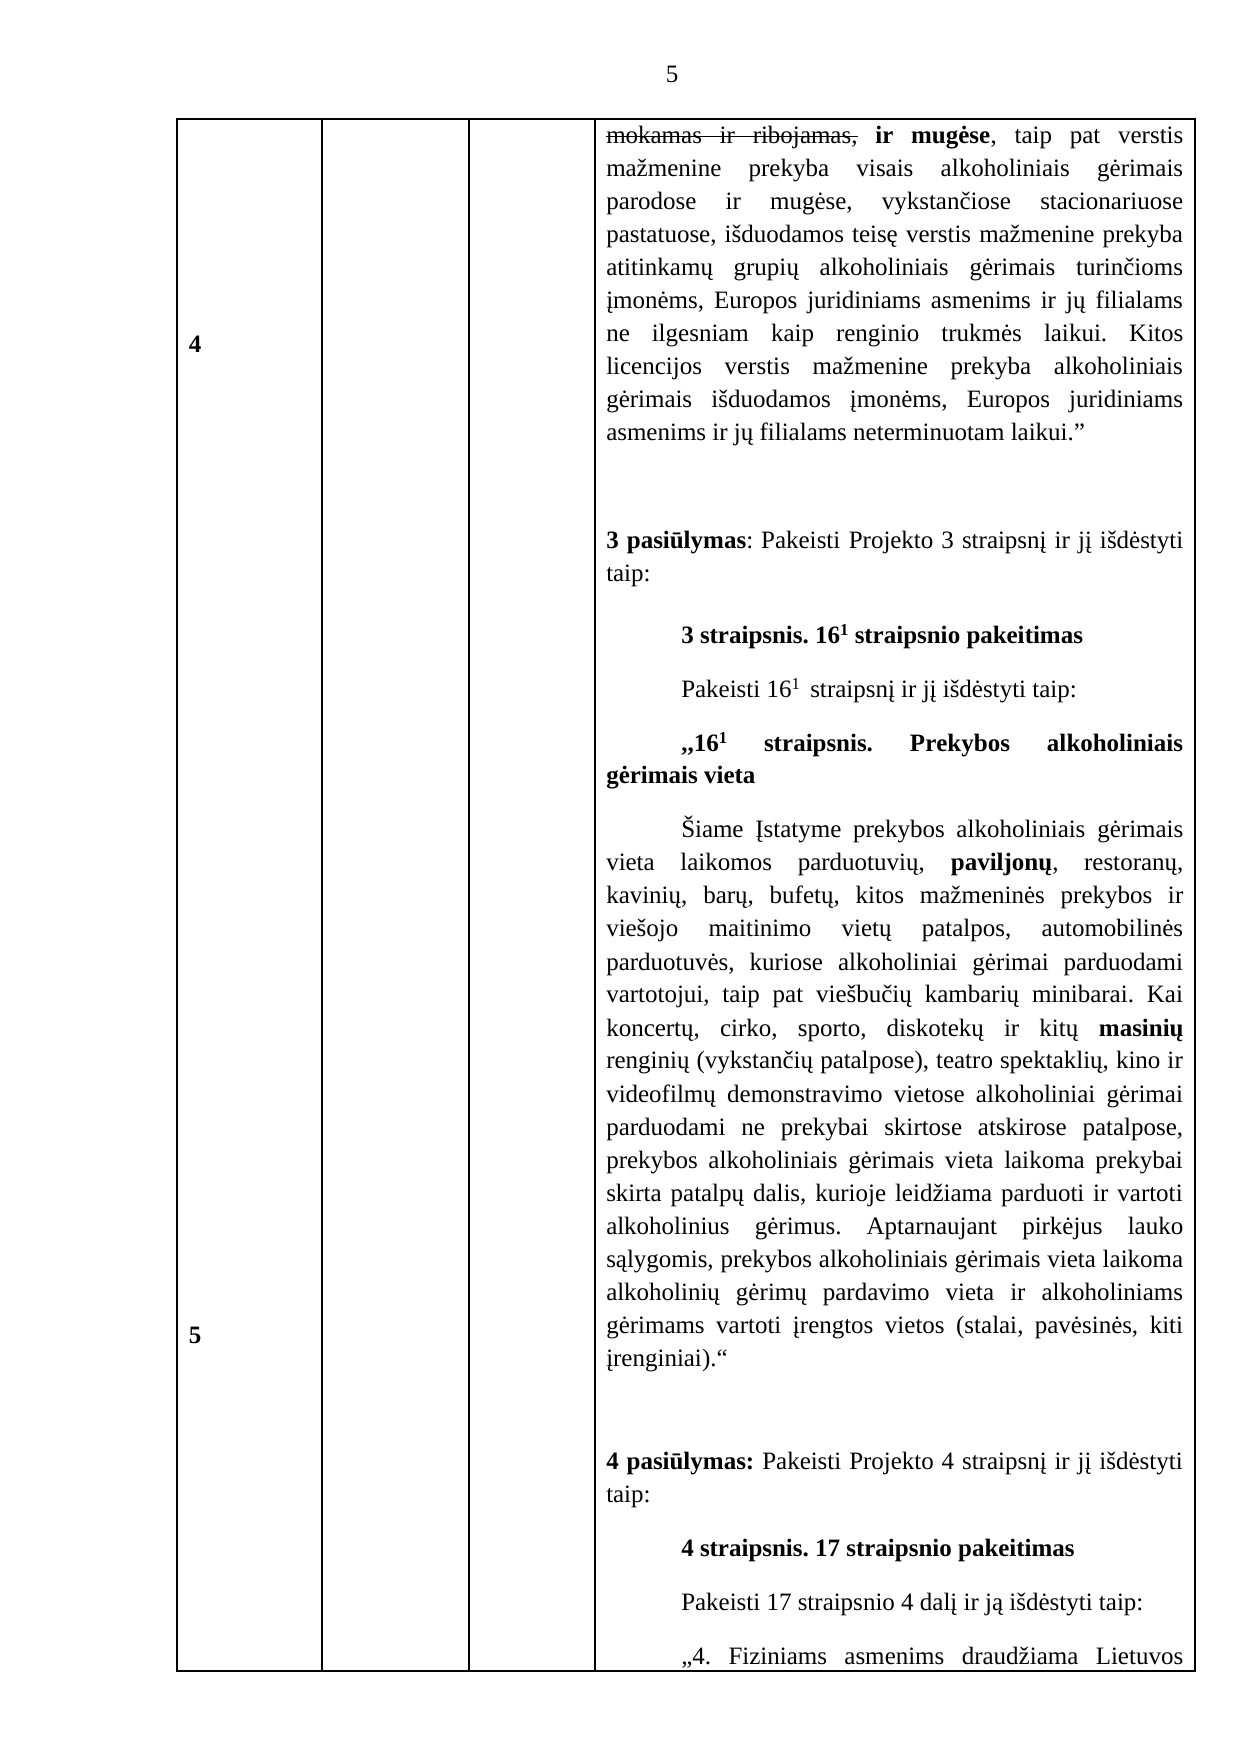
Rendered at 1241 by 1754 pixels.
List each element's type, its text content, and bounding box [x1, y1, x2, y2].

table_cell [323, 120, 468, 1669]
table_cell Argumentai: Vyriausybei pateikus Alkoholio kontrolės įstatymo Nr. I-857 2, 16, 16(1), 17, 18, 22, 28, 29 ir 34 straipsnių pakeitimo įstatymo projekto išvadą, o Seimo Sveikatos reikalų komitetui pateikus konsoliduotą įstatymo projekto versiją, buvo pakeistas alkoholio kontrolės priemonių balansas. Pasaulio sveikatos organizacija teigia, kad norint mažinti alkoholio vartojimo lygį yra būtina mažinti alkoholio prieinamumą, drausti reklamą ir mažinti alkoholio įperkamumą. Tačiau komiteto pateiktoje konsoliduotoje įstatymo projekto versijoje didžiąją dalį pasiūlymų sudaro neracionalūs ir ne į problemiškiausią alkoholio vartojimo atžvilgiu visuomenės segmentą orientuoti siūlymai: alkoholio vartojimo masiniuose renginiuose ir lauko kavinėse ribojimai, draudimas alkoholį gabenti ir laikyti viešose vietose alkoholinius produktus viešai matomoje pakuotėje bei kitos perteklinės priemonės, kurių kontrolė būtų sudėtingesnė nei teikiamama reali nauda. Siūlome atsisakyti perteklinio reguliavimo priemonių, kurios nepagrįstai ribotų prekybą alkoholiu lauko kavinėse (nestacionariose įstaigose ir paviljonuose) bei masinių renginių metu (siūlome, kaip ir iki šiol, teisę tai reguliuoti palikti savivaldybėms). Taip pat siūlome atsisakyti nepagrįsto ir akivaizdžiai perteklinio draudimo gabenti ir laikyti viešose vietose alkoholinius produktus viešai matomoje pakuotėje. Amžiaus, nuo kurio parduodamas alkoholis, ribą siūlome koreguoti nustatant, jog silpnas alkoholis (iki 15 laipsnių – į šią kategoriją patenka natūralios fermentacijos alus, vynas, sidras ir kiti gėrimai) būtų parduodamas nuo 18 metų, o stipresnis – tik nuo 20 metų. Galiausiai, siūlome subalansuoti alkoholio reklamos ribojimo politiką, visiškai uždraudžiant reklamą visuomenės informavimo priemonėse, tačiau paliekant galimybę masiniuose renginiuose (ir informacijoje apie tokius renginius) pateikti renginį remiančios ir alkoholinius gėrimus gaminančios arba ja prekiaujančios įmonės pavadinimą ir prekės ženklą. Taip pat siūlome palikti galimybę alkoholio gamintojų prekės ženklus ir kitą informaciją naudoti viešojo maitinimo ir prekybos įmonėse, kurios turi licenziją prekiauti alkoholiu. Pastebime, jog daugelis Alkoholio kontrolės įstatymo Nr. I-857 2, 16, 16(1), 17, 18, 22, 28, 29 ir 34 straipsnių pakeitimo įstatymo projekto pirminių nuostatų buvo išbalansuotos nepagrįstai atsisakant specializuotų alkoholio parduotuvių idėjos. Atsiradus tokioms parduotuvėms, atsirastų ir galimybė stipriai mažinti alkoholio prieinamumą. Siekdami efektyvaus alkoholio prieinamumo mažinimo bei suprasdami, kad tvarius ir ilgalaikius sprendimus Seime galima priimti tik konsensuso tarp politinių partijų būdu ir matydami, jog Vyriausybė niekaip neapsisprendžia specializuotų parduotuvių klausimu, artimiausiu metu teiksime švelnesnę, tačiau panašų kontrolės efektą turėsiančią alternatyvą specializuotų parduotuvių idėjai. Siūlysime gerokai griežtinti alkoholio prekybos vietų lizencijavimą pačios licenzijų išdavimo tvarkos keitimą, naudojant licenzijavimą kaip kontrolės įrankį. Šiuo tikslu siūlysime didinti licenzijų minimalą kainą, nustatyti jų kiekio savivaldybėse ribojamą, skirtingo stiprumo alkoholiui taikyti skirtingų licencijų kainą, o paties licencijų pirkimo vykdymą organizuoti aukciono būdu. Šiame etape teikiame pasiūlymus, kuriais yra siūlome atsisakyti Seimo Sveikatos reikalų komiteto pateiktų perteklinių ir nelogiškų pataisymų, sugrąžinant dabar galiojančią įstatymo redakciją (1, 2, 3, 4, 5 pasiūlymai) arba siūlome naujas (5, 6 pasiūlymas) ar anksčiau mūsų registruotas alternatyvias nuostatas (7 pasiūlymas). 1 pasiūlymas: pakeisti Projekto 1 straipsnį ir jį išdėstyti taip: „1 straipsnis. 2 straipsnio pakeitimas 1. Pakeisti 2 straipsnio 17 dalį ir ją išdėstyti taip: „17. Mažmeninės prekybos vieta – parduotuvė, automobilinė parduotuvė, paviljonas, ir kitos vietos, kuriuose kuriose verčiamasi mažmenine prekyba ir kurie kurios yra įrengti įrengtos laikantis maisto tvarkymą reglamentuojančių teisės aktų reikalavimų.“ 2. Pripažinti netekusiomis galios 2 straipsnio 20 ir 21 dalis. 20. Nestacionarioji mažmeninės prekybos vieta – mažmeninės prekybos vieta, įrengta Nekilnojamojo turto registre neregistruojamame laikinajame statinyje. 21. Nestacionarioji viešojo maitinimo vieta – viešojo maitinimo vieta, įrengta Nekilnojamojo turto registre neregistruojamame laikinajame statinyje. 3. Pripažinti netekusia galios 2 straipsnio 24 dalį. 24. Paviljonas – Nekilnojamojo turto registre neregistruojamas ir į žemę įleistų pamatų neturintis laikinas statinys, pagamintas gamykloje ar pastatytas iš surenkamų konstrukcijų ir turintis viduje įrengtą prekybos salę pirkėjams aptarnauti. 2 pasiūlymas: pakeisti Projekto 2 straipsnį ir jį išdėstyti taip: straipsnis. 16 straipsnio pakeitimas Pakeisti 16 straipsnio 3 dalį ir ją išdėstyti taip: ,,3. Mažmenine prekyba alkoholiniais gėrimais leidžiama verstis tik turint licenciją verstis mažmenine prekyba alkoholiniais gėrimais. Licencijas ir jų dublikatus išduoda, papildo, rekvizitus patikslina atitinkamos savivaldybės vykdomoji institucija. Licencijos verstis sezonine mažmenine prekyba alumi, alaus mišiniais su nealkoholiniais gėrimais, natūralios fermentacijos sidru, kurio tūrinė etilo alkoholio koncentracija neviršija 7,5 procento, ir alkoholiniais gėrimais, kurių tūrinė etilo alkoholio koncentracija neviršija 22 procentų, kurortuose ir kitose savivaldybių tarybų nustatytose poilsio bei turizmo teritorijose išduodamos įmonėms, Europos juridiniams asmenims ir jų filialams savivaldybių tarybų nustatyto kurortinio, poilsio bei turizmo sezono laikotarpiui. Vienkartinės licencijos verstis mažmenine prekyba natūralios fermentacijos alkoholiniais gėrimais, kurių tūrinė etilo alkoholio koncentracija neviršija 13 procentų, parodose, natūralios fermentacijos alkoholiniais gėrimais, kurių tūrinė etilo alkoholio koncentracija neviršija 7,5 procento, mugėse ir masiniuose renginiuose, į kuriuos patekimas yra mokamas ir ribojamas, ir mugėse, taip pat verstis mažmenine prekyba visais alkoholiniais gėrimais parodose ir mugėse, vykstančiose stacionariuose pastatuose, išduodamos teisę verstis mažmenine prekyba atitinkamų grupių alkoholiniais gėrimais turinčioms įmonėms, Europos juridiniams asmenims ir jų filialams ne ilgesniam kaip renginio trukmės laikui. Kitos licencijos verstis mažmenine prekyba alkoholiniais gėrimais išduodamos įmonėms, Europos juridiniams asmenims ir jų filialams neterminuotam laikui.” Pakeisti 16 straipsnio 3 dalį ir ją išdėstyti taip: ,,3. Mažmenine prekyba alkoholiniais gėrimais leidžiama verstis tik turint licenciją verstis mažmenine prekyba alkoholiniais gėrimais. Licencijas ir jų dublikatus išduoda, papildo, rekvizitus patikslina atitinkamos savivaldybės vykdomoji institucija. Licencijos verstis sezonine mažmenine prekyba alumi, alaus mišiniais su nealkoholiniais gėrimais, natūralios fermentacijos sidru, kurio tūrinė etilo alkoholio koncentracija neviršija 7,5 procento, ir alkoholiniais gėrimais, kurių tūrinė etilo alkoholio koncentracija neviršija 22 procentų, kurortuose ir kitose savivaldybių tarybų nustatytose poilsio bei turizmo teritorijose išduodamos įmonėms, Europos juridiniams asmenims ir jų filialams savivaldybių tarybų nustatyto kurortinio, poilsio bei turizmo sezono laikotarpiui. Vienkartinės licencijos verstis mažmenine prekyba natūralios fermentacijos alkoholiniais gėrimais, kurių tūrinė etilo alkoholio koncentracija neviršija 13 procentų, parodose, natūralios fermentacijos alkoholiniais gėrimais, kurių tūrinė etilo alkoholio koncentracija neviršija 7,5 procento, mugėse ir masiniuose renginiuose, į kuriuos patekimas yra mokamas ir ribojamas, ir mugėse, taip pat verstis mažmenine prekyba visais alkoholiniais gėrimais parodose ir mugėse, vykstančiose stacionariuose pastatuose, išduodamos teisę verstis mažmenine prekyba atitinkamų grupių alkoholiniais gėrimais turinčioms įmonėms, Europos juridiniams asmenims ir jų filialams ne ilgesniam kaip renginio trukmės laikui. Kitos licencijos verstis mažmenine prekyba alkoholiniais gėrimais išduodamos įmonėms, Europos juridiniams asmenims ir jų filialams neterminuotam laikui.” 3 pasiūlymas: Pakeisti Projekto 3 straipsnį ir jį išdėstyti taip: 3 straipsnis. 161 straipsnio pakeitimas Pakeisti 161 straipsnį ir jį išdėstyti taip: ,,161 straipsnis. Prekybos alkoholiniais gėrimais vieta Šiame Įstatyme prekybos alkoholiniais gėrimais vieta laikomos parduotuvių, paviljonų, restoranų, kavinių, barų, bufetų, kitos mažmeninės prekybos ir viešojo maitinimo vietų patalpos, automobilinės parduotuvės, kuriose alkoholiniai gėrimai parduodami vartotojui, taip pat viešbučių kambarių minibarai. Kai koncertų, cirko, sporto, diskotekų ir kitų masinių renginių (vykstančių patalpose), teatro spektaklių, kino ir videofilmų demonstravimo vietose alkoholiniai gėrimai parduodami ne prekybai skirtose atskirose patalpose, prekybos alkoholiniais gėrimais vieta laikoma prekybai skirta patalpų dalis, kurioje leidžiama parduoti ir vartoti alkoholinius gėrimus. Aptarnaujant pirkėjus lauko sąlygomis, prekybos alkoholiniais gėrimais vieta laikoma alkoholinių gėrimų pardavimo vieta ir alkoholiniams gėrimams vartoti įrengtos vietos (stalai, pavėsinės, kiti įrenginiai).“ 4 pasiūlymas: Pakeisti Projekto 4 straipsnį ir jį išdėstyti taip: 4 straipsnis. 17 straipsnio pakeitimas Pakeisti 17 straipsnio 4 dalį ir ją išdėstyti taip: „4. Fiziniams asmenims draudžiama Lietuvos Respublikoje įsigyti alkoholinius gėrimus, teisės aktų nustatyta tvarka nepaženklintus specialiais ženklais – banderolėmis. Fiziniams asmenims draudžiama gabenti ir laikyti viešose vietose, išskyrus prekybos alkoholiniais gėrimais vietas, alkoholinius produktus viešai matomoje pakuotėje. Fiziniams asmenims draudžiama vartoti, laikyti ir gabenti alkoholio produktus atidarytoje pakuotėje automobilių salonuose, išskyrus autotransporto priemones, kurių salonas yra stacionariai atskirtas nuo vairuotojo vietos. Fiziniams asmenims, turintiems verslo liudijimą, suteikiantį teisę verstis išvežiojamąja prekyba maisto produktais, ir vykdantiems verslo liudijime numatytą veiklą, draudžiama jų darbo metu specialiai šiai prekybai pritaikytose automobilinėse parduotuvėse laikyti ir gabenti alkoholio produktus, taip pat taksi vairuotojams jų darbo metu draudžiama taksi automobiliuose laikyti ir gabenti alkoholio produktus. Draudžiama fiziniams asmenims išnešti iš viešojo maitinimo vietų jose įsigytus alkoholinius gėrimus pirmadieniais–šeštadieniais iki 10 valandos ir nuo 20 valandos, o sekmadieniais – iki 10 valandos ir nuo 15 valandos iki pirmadienio 10 valandos. Fiziniams asmenims taikomą alkoholio produktų laikymo ir gabenimo tvarką nustato Lietuvos Respublikos Vyriausybė ar jos įgaliota institucija.“ 5 pasiūlymas: Pakeisti Projekto 5 straipsnį ir jį išdėstyti taip: 5 straipsnis. 18 straipsnio pakeitimas 1. Pakeisti 18 straipsnio 1 dalies 5 punktą ir jį išdėstyti taip: 5) natūralios fermentacijos alkoholiniais gėrimais, kurių tūrinė etilo alkoholio koncentracija neviršija 7,5 procento, – mugėse ir masiniuose renginiuose, į kuriuos patekimas yra mokamas ir ribojamas.” 2. Pakeisti 18 straipsnio 1 dalį ir ją išdėstyti taip: ,,1. Lietuvos Respublikoje prekiauti leidžiama: 1) alkoholiniais gėrimais – stacionariosiose alkoholinių gėrimų parduotuvėse, stacionariųjų parduotuvių alkoholinių gėrimų skyriuose, stacionariosiose viešojo maitinimo vietose, kaimo gyvenamosiose vietovėse esančių stacionariųjų parduotuvių nespecializuotuose skyriuose, tarptautinio susisiekimo traukiniuose, siaurojo geležinkelio traukiniuose ir laivuose, kuriuose yra atskirai įrengtos viešojo maitinimo vietos, orlaiviuose, vežančiuose keleivius tarptautiniais maršrutais, parodose ir mugėse, vykstančiose stacionariuose pastatuose, viešbučių kambariuose įrengtuose minibaruose, taip pat specialiosiose prekybos vietose; 2) gamyklų supilstytais į tarą natūralios fermentacijos sidru, alumi ir alaus mišiniais su nealkoholiniais gėrimais, kurių tūrinė etilo alkoholio koncentracija neviršija 7,5 procento – paviljonuose, automobilinėse parduotuvėse (iš kurių yra aptarnaujami kaimo gyventojai savivaldybės tarybos nustatyta tvarka); 3) alkoholiniais gėrimais, kurių tūrinė etilo alkoholio koncentracija neviršija 22 procentų, – nestacionariosiose viešojo maitinimo vietose savivaldybės tarybos nustatyto kurortinio, poilsio ir turizmo sezono laikotarpiu; 4)3) natūralios fermentacijos alkoholiniais gėrimais, kurių tūrinė etilo alkoholio koncentracija neviršija 13 procentų, – parodose; 5)4) natūralios fermentacijos alkoholiniais gėrimais, kurių tūrinė etilo alkoholio koncentracija neviršija 7,5 procento, – mugėse ir masiniuose renginiuose, į kuriuos patekimas yra mokamas ir ribojamas, ir mugėse.” 3. Pakeisti 18 straipsnio 3 dalies 3 punktą ir jį išdėstyti taip: ,,3) mugėse ir masiniuose renginiuose, į kuriuos patekimas yra mokamas ir ribojamas, ir mugėse (išskyrus natūralios fermentacijos alkoholinius gėrimus, kurių tūrinė etilo alkoholio koncentracija neviršija 7,5 procento), parodose (išskyrus natūralios fermentacijos alkoholinius gėrimus, kurių tūrinė etilo alkoholio koncentracija neviršija 13 procentų);” 4. Pakeisti 18 straipsnio 3 dalies 9 punktą ir jį išdėstyti taip: „9) sporto varžybų metu. Šis draudimas netaikomas alkoholiniams gėrimams, kurių tūrinė etilo alkoholio koncentracija neviršija 7,5 procento, jeigu nepriimtas savivaldybės tarybos sprendimas, numatytas šio straipsnio 8 dalyje; 5. Pakeisti 18 straipsnio 3 dalies 11 punktą ir jį išdėstyti taip: „11) pirmadieniais-šeštadieniais iki 10 valandos ir nuo 20 valandos, o sekmadieniais – iki 10 valandos ir nuo 15 valandos iki pirmadienio 10 valandos mažmeninės prekybos vietose (išskyrus savivaldybių tarybų ribojamus atvejus). Šis draudimas netaikomas alkoholiniams gėrimams, parduodamiems tarptautinio susisiekimo traukiniuose, laivuose, orlaiviuose, vežančiuose keleivius tarptautiniais maršrutais, viešbučių kambariuose įrengtuose minibaruose, neapmuitinamose parduotuvėse ir specialiosiose prekybos vietose;”. 6. Pakeisti 18 straipsnio 3 dalies 13 punktą ir jį išdėstyti taip: „13) pirmadieniais-šeštadieniais iki 10 valandos ir nuo 20 valandos, o sekmadieniais – iki 10 valandos ir nuo 15 valandos iki pirmadienio 10 valandos viešojo maitinimo vietose, turinčiose licencijas mažmeninei prekybai alkoholiniais gėrimais. Šis draudimas netaikomas viešojo maitinimo vietose, turinčiose licencijas mažmeninei prekybai alkoholiniais gėrimais, parduodamiems pilstomiems alkoholiniams gėrimams ir tik vartoti vietoje. 7. Pakeisti 18 straipsnio 3 dalies 14 punktą ir jį išdėstyti taip: „14) švenčių, masinių renginių, parodų, koncertų, teatro spektaklių, cirko ir kitų renginių, dėl kurių yra priimtas savivaldybės tarybos sprendimas, numatytas šio straipsnio 8 dalyje, metu.” 8. Papildyti 18 straipsnio 3 dalį 15 punktu: ,,15) masinių renginių, į kuriuos patekimas yra nemokamas ir nėra ribojamas, metu šių renginių vietose.“ 9. Pakeisti 18 straipsnio 4 dalies 1 punktą ir jį išdėstyti taip: ,,1) pilstomus alkoholinius gėrimus. Šis draudimas netaikomas alkoholiniams gėrimams, parduodamiems stacionariosiose viešojo maitinimo vietose, stacionariuose pastatuose vykstančiose parodose ir mugėse, tarptautinio susisiekimo traukiniuose, siaurojo geležinkelio traukiniuose ir laivuose, kuriuose yra atskirai įrengtos viešojo maitinimo vietos, orlaiviuose, vežančiuose keleivius tarptautiniais maršrutais, alkoholiniams gėrimams (kurių tūrinė etilo alkoholio koncentracija neviršija 22 procentų), parduodamiems nestacionariosiose viešojo maitinimo vietose savivaldybės tarybos nustatyto kurortinio, poilsio ir turizmo sezono laikotarpiu, taip pat pilstomiems alui, alaus mišiniams su nealkoholiniais gėrimais ir natūralios fermentacijos sidrui, parduodamiems firminėse alkoholinių gėrimų gamybos įmonių parduotuvėse, pilstomiems alui, alaus mišiniams su nealkoholiniais gėrimais ir natūralios fermentacijos sidrui (kurių tūrinė etilo alkoholio koncentracija neviršija 7,5 procento), parduodamiems parodose, mugėse ir masiniuose renginiuose, į kuriuos patekimas yra mokamas ir ribojamas, parodose ir mugėse;” 10. Pakeisti 18 straipsnio 4 dalies 1 punktą ir jį išdėstyti taip: ,,1) pilstomus alkoholinius gėrimus. Šis draudimas netaikomas alkoholiniams gėrimams, parduodamiems stacionariosiose viešojo maitinimo vietose, stacionariuose pastatuose vykstančiose parodose ir mugėse, tarptautinio susisiekimo traukiniuose, siaurojo geležinkelio traukiniuose ir laivuose, kuriuose yra atskirai įrengtos viešojo maitinimo vietos, orlaiviuose, vežančiuose keleivius tarptautiniais maršrutais, alkoholiniams gėrimams (kurių tūrinė etilo alkoholio koncentracija neviršija 22 procentų), parduodamiems nestacionariosiose viešojo maitinimo vietose savivaldybės tarybos nustatyto kurortinio, poilsio ir turizmo sezono laikotarpiu, taip pat pilstomiems alui, alaus mišiniams su nealkoholiniais gėrimais ir natūralios fermentacijos sidrui, parduodamiems firminėse alkoholinių gėrimų gamybos įmonių parduotuvėse, pilstomiems alui, alaus mišiniams su nealkoholiniais gėrimais ir natūralios fermentacijos sidrui (kurių tūrinė etilo alkoholio koncentracija neviršija 7,5 procento), parduodamiems parodose, mugėse ir masiniuose renginiuose, į kuriuos patekimas yra mokamas ir ribojamas, parodose ir mugėse;” 11.Pakeisti 18 straipsnio 4 dalies 3 punktą ir jį išdėstyti taip: „3) alkoholinius gėrimus, kurių tūrinė etilo alkoholio koncentracija neviršija 15 procentų, asmenims, jaunesniems kaip 18 20 metų, o alkoholinius gėrimus, kurių tūrinė etilo alkoholio koncentracija viršija 16 procentų, asmenims jaunesniems kaip 20 metų;“. 12. Pakeisti 18 straipsnio 5 dalį ir ją išdėstyti taip: „5. Alkoholinių gėrimų pardavėjai turi teisę iš visų alkoholinius gėrimus perkančių asmenų reikalauti pateikti asmens tapatybę liudijantį dokumentą, o kai yra abejonių, kad asmuo yra jaunesnis negu. 25 metų, privalo iš perkančio alkoholinius gėrimus asmens reikalauti pateikti asmens tapatybę liudijantį dokumentą. Jeigu toks asmuo nepateikia jo tapatybę liudijančio dokumento, alkoholinių gėrimų pardavėjai privalo atsisakyti parduoti jam alkoholinius gėrimus.“ 13. Pakeisti 18 straipsnio 8 dalį ir ją išdėstyti taip: ,,8. Savivaldybių tarybos turi teisę riboti ar uždrausti prekybą alkoholiniais gėrimais švenčių, parodų, koncertų, teatro spektaklių, cirko ir kitų masinių renginių, į kuriuos patekimas yra mokamas ir ribojamas, parodų, koncertų, teatro spektaklių, cirko ir kitų renginių metu.” 14. Pakeisti 18 straipsnio 9 dalį ir ją išdėstyti taip: „9. Savivaldybių tarybos, siekdamos užtikrinti viešąją tvarką ir visuomenės saugumą ir įvertinusios prekybos alkoholiniais gėrimais vietą, gyventojų, bendrijų, bendruomenių ar jų atstovų, asociacijų ar kitų institucijų raštu pareikštą nuomonę, policijos komisariatų pasiūlymus, turi teisę riboti laiką, kuriuo leidžiama prekiauti alkoholiniais gėrimais, nustatyti vietas ir (ar) teritorijas, kuriose draudžiama prekiauti alkoholiniais gėrimais, neišduoti licencijos verstis mažmenine prekyba alkoholiniais gėrimais.” 6 pasiūlymas: Pakeisti Projekto 6 straipsnį ir jį išdėstyti taip: 6 straipsnis. 22 straipsnio pakeitimas Pakeisti 22 straipsnio 1 dalies 5 punktą ir jį išdėstyti taip: „5) sporto renginių varžybų metu salėse, kuriose jie vyksta;” Pakeisti 22 straipsnio 1 dalies 6 punktą ir jį išdėstyti taip: „6) švenčių, masinių renginių, į kuriuos patekimas yra nemokamas ir nėra ribojamas, šių renginių vietose, taip pat švenčių, parodų, koncertų, teatro spektaklių, cirko ir kitų renginių, dėl kurių yra priimtas savivaldybės tarybos sprendimas, numatytas šio įstatymo 18 straipsnio 8 dalyje, metu;” Pakeisti 22 straipsnio 1 dalies 7 punktą ir jį išdėstyti taip: „7) parodose, mugėse ir masiniuose renginiuose, į kuriuos patekimas yra mokamas ir ribojamas, išskyrus alkoholinius gėrimus, įsigytus parodose, mugėse ir masiniuose renginiuose, į kuriuos patekimas yra mokamas ir ribojamas ir kuriuose savivaldybių tarybų nustatyta tvarka įmonėms, Europos juridiniams asmenims ar jų filialams yra išduotos licencijos prekiauti alkoholiniais gėrimais. 4. Pakeisti 22 straipsnio 2 dalį ir ją išdėstyti taip: „2. Lietuvos Respublikoje draudžiama asmenims iki 18 20 metų vartoti alkoholinius gėrimus, kurių tūrinė etilo alkoholio koncentracija neviršija 15 procentų, ar jų turėti, o asmenims iki 20 metų – alkoholinius gėrimus, kurių tūrinė etilo alkoholio koncentracija viršija 16 procentų, ar jų turėti. Draudimas turėti alkoholinių gėrimų netaikomas asmenims nuo 18 metų, jeigu alkoholinių gėrimų turėjimas yra tokių asmenų darbo veiklos (pobūdžio) dalis darbo vietoje ir darbo metu.“ 5.Pakeisti 22 straipsnio 3 dalį ir ją išdėstyti taip: “3. Licencijas verstis mažmenine prekyba alkoholiniais gėrimais turinčios įmonės, Europos juridiniai asmenys ir jų filialai, vykdantys viešojo maitinimo veiklą, privalo užtikrinti, kad prekybos alkoholiniais gėrimais vietose asmenys iki 18 20 metų nevartotų alkoholinių gėrimų, kurių tūrinė etilo alkoholio koncentracija neviršija 15 procentų, o asmenys iki 20 metų – alkoholinių gėrimų, kurių tūrinė etilo alkoholio koncentracija viršija 16 procentų.” 7 pasiūlymas: Pakeisti Projekto 8 straipsnį ir jį išdėstyti taip: 8 straipsnis. 29 straipsnio pakeitimas Pakeisti 29 straipsnį ir jį išdėstyti taip: „29 straipsnis. Alkoholio reklamos ribojimas draudimas Pakeisti 29 straipsnį ir jį išdėstyti taip: „29 straipsnis. Alkoholio reklamos ribojimas draudimas 1. Lietuvos Respublikoje draudžiama visų formų alkoholio reklama draudžiama: 1) skirta vaikams ir paaugliams iki 18 metų; 2) kurioje dalyvauja asmenys iki 18 metų; 3) kurioje dalyvauja sportininkai, gydytojai, politikai, meno ir mokslo įžymybės, kiti garsūs visuomenės veikėjai, naudojamas jų asmuo, vardas, atvaizdas ir pan.; 4) siejanti alkoholio vartojimą su fizinės būklės pagerėjimu; 5) siejanti alkoholio vartojimą su vairavimu; 6) siejanti alkoholio vartojimą su psichinės veiklos pagerėjimu, asmeninių problemų sprendimu; 7) siejanti alkoholio vartojimą su stimuliuojančiomis, raminančiomis ir kitomis gydomosiomis savybėmis; 8) siejanti alkoholio vartojimą su socialine sėkme, padidintu seksualiniu aktyvumu; 9) palankiai vaizduojanti nesaikingą alkoholinių gėrimų vartojimą ar neigiamai atsiliepianti apie abstinenciją ir saikingumą; 10) pateikianti didesnę tūrinę etilo alkoholio koncentraciją kaip alkoholinių gėrimų privalumą; 11) pateikianti neteisingą ir (ar) klaidinančią informaciją apie alkoholinius gėrimus. 2. Alkoholio reklama draudžiama: 1) visuomenės informavimo priemonėse; 2) koncertų, cirko, diskotekų, jaunimo sporto ir laisvalaikio renginių, kitų masinių renginių, teatro spektaklių, kino ir videofilmų demonstravimo vietose, išskyrus šių renginių vietose esančias prekybos vietas. Masiniuose renginiuose (išskyrus vaikams ir paaugliams iki 18 metų skirtus renginius) gali būti pateikiamas renginį remiančios ir alkoholinius gėrimus, kuriais leidžiama prekiauti masiniuose renginiuose, gaminančios arba jais prekiaujančios įmonės, Europos juridinio asmens ar jo filialo pavadinimas ir (ar) prekės ženklas, pagal turinį ir formą neprieštaraujantys teisės aktų reikalavimams; 3) švietimo, mokslo ir ugdymo įstaigose; 4) visose sveikatos priežiūros įstaigose; 5) visose socialinių paslaugų įstaigose; 6) visuomeninio transporto priemonių viduje ir išorėje; 7) degalinėse ir jų teritorijose, išskyrus jose esančias alkoholinių gėrimų prekybos vietas; 8) ant atvirlaiškių, vokų ir pašto ženklų; 9) mažmeninės prekybos ir viešojo maitinimo vietose, išskyrus alkoholinių gėrimų parduotuves ir viešojo maitinimo vietas, turinčias licencijas verstis mažmenine prekyba alkoholiniais gėrimais. 3. Loterijose, žaidimuose, konkursuose draudžiama teikti alkoholinius gėrimus kaip prizus arba kartu su jais. 4. Lietuvos Respublikoje išorinė alkoholio reklama yra draudžiama, išskyrus pavadinimų ir prekės ženklų demonstravimą informacijoje apie masinius renginius, kuriuos, pagal šio straipsnio 2 dalies 2 punkte numatytas nuostatas, remia alkoholinius gėrimus gaminančios arba jais prekiaujančios įmonės, Europos juridiniai asmenys ar jų filialai. 5. Reklama nelaikoma informacija apie alkoholinius gėrimus informaciniuose pranešimuose, kurie skirti tik alkoholio verslo specialistams, taip pat alkoholinius gėrimus gaminančių arba jais prekiaujančių įmonių, Europos juridinių asmenų ar jų filialų registruoti pavadinimai (jeigu alkoholinių gėrimų gamintojo pavadinimas yra sudedamoji šių įmonių, Europos juridinių asmenų ar jų filialų registruoto pavadinimo dalis) ir prekių ženklai, kai šie pavadinimai ir prekių ženklai pateikiami iškabose ant šių įmonių, Europos juridinių asmenų ar jų filialų buveinės ar padalinio pastato ir valdomo transporto. Reklama nelaikomi alkoholinius gėrimus gaminančių arba jais prekiaujančių įmonių, Europos juridinių asmenų ir jų filialų registruoti pavadinimai ar prekių ženklai, kai šie pavadinimai ar prekių ženklai nereguliariai ir netikėtai matomi Lietuvos Respublikos jurisdikcijai priklausančių transliuotojų ir retransliuotojų transliuojamose ar retransliuojamose programose ir kai šių pavadinimų ir prekių ženklų atvaizdai yra šalutiniai, palyginti su transliuojamos ar retransliuojamos programos vaizdais, taip pat Lietuvos Respublikos teisės aktuose ant alkoholinio gėrimo ir (ar) jo pirminės (prekinės) ar antrinės (grupinės) pakuotės nustatyti ženklinimo rekvizitai ir kita ženklinimo informacija; alkoholinių gėrimų eksponavimas (pateikimas parduoti), alkoholinio gėrimo grupė, pogrupis, kategorija, alkoholinio gėrimo kilmės šalis, geografinė nuoroda, regionas, alkoholinių gėrimų gamintojų ar alkoholiniais gėrimais prekiaujančių įmonių pavadinimai ir registruoti prekių ženklai, alkoholinio gėrimo kaina, kai ši informacija pateikiama mažmeninės prekybos ar viešojo maitinimo vietoje, kurioje alkoholiniai gėrimai parduodami vartotojui, ar alkoholinius gėrimus gaminančių ar jais prekiaujančių įmonių interneto svetainėse.“. 6. Kaip laikomasi šiame straipsnyje nustatytų reikalavimų, kontroliuoja Narkotikų, tabako ir alkoholio kontrolės departamentas. 7. Narkotikų, tabako ir alkoholio kontrolės departamentas, Lietuvos Respublikos Vyriausybės ar jos įgaliotos institucijos nustatyta tvarka atlikęs tyrimą ir nustatęs, kad elektroniniais ryšiais skleidžiama Lietuvos Respublikos rinkai skirta alkoholio reklama, turi teisę duoti privalomus nurodymus informacijos prieglobos paslaugų teikėjui ir (ar) tinklo paslaugų teikėjui skubiai pašalinti informacijos prieglobos paslaugų teikėjo saugomą informaciją, kuri naudojama skleidžiant alkoholio reklamą, arba panaikinti galimybę alkoholio reklamą pasiekti. 8. Narkotikų, tabako ir alkoholio kontrolės departamentas, siekdamas atlikti šio straipsnio 4 dalyje nurodytus veiksmus, privalo pateikti prašymą išduoti leidimą atlikti veiksmus Vilniaus apygardos administraciniam teismui. Prašyme išduoti leidimą atlikti veiksmus turi būti nurodytas įtariamą pažeidimą padariusio asmens vardas ir pavardė arba pavadinimas, o jeigu tokio asmens vardo, pavardės arba pavadinimo neįmanoma nustatyti ar šių duomenų nustatymas reikalauja neproporcingai daug sąnaudų, turi būti nurodytas asmens (asmenų), kurių naudai arba interesais skleidžiama alkoholio reklama, pavadinimas, įtariamų pažeidimų pobūdis ir numatomi veiksmai. Vilniaus apygardos administracinis teismas išnagrinėja prašymą išduoti leidimą atlikti veiksmus ir priima motyvuotą nutartį prašymą išduoti leidimą atlikti veiksmus patenkinti arba atmesti. Prašymas išduoti leidimą atlikti veiksmus turi būti išnagrinėtas ir nutartis priimta ne vėliau kaip per 3 dienas nuo prašymo išduoti leidimą atlikti veiksmus pateikimo momento. Jeigu Narkotikų, tabako ir alkoholio kontrolės departamentas nesutinka su Vilniaus apygardos administracinio teismo nutartimi atmesti prašymą išduoti leidimą atlikti veiksmus, jis turi teisę per 7 dienas nuo tokios nutarties priėmimo apskųsti šią nutartį Lietuvos vyriausiajam administraciniam teismui. Lietuvos vyriausiasis administracinis teismas turi išnagrinėti skundą dėl Vilniaus apygardos administracinio teismo nutarties atmesti prašymą išduoti leidimą atlikti veiksmus ne vėliau kaip per 7 dienas nuo Narkotikų, tabako ir alkoholio kontrolės departamento skundo priėmimo dienos. Narkotikų, tabako ir alkoholio kontrolės departamento atstovas turi teisę dalyvauti nagrinėjant skundą, kai skundas nagrinėjamas žodinio proceso tvarka. Lietuvos vyriausiojo administracinio teismo priimta nutartis yra galutinė ir neskundžiama. Teismai, nagrinėdami prašymus ir skundus dėl leidimo atlikti veiksmus išdavimo, privalo užtikrinti pateiktos informacijos ir planuojamų veiksmų slaptumą. [596, 120, 1194, 1669]
table_cell 4 5 [178, 120, 321, 1669]
table_cell [470, 120, 594, 1669]
